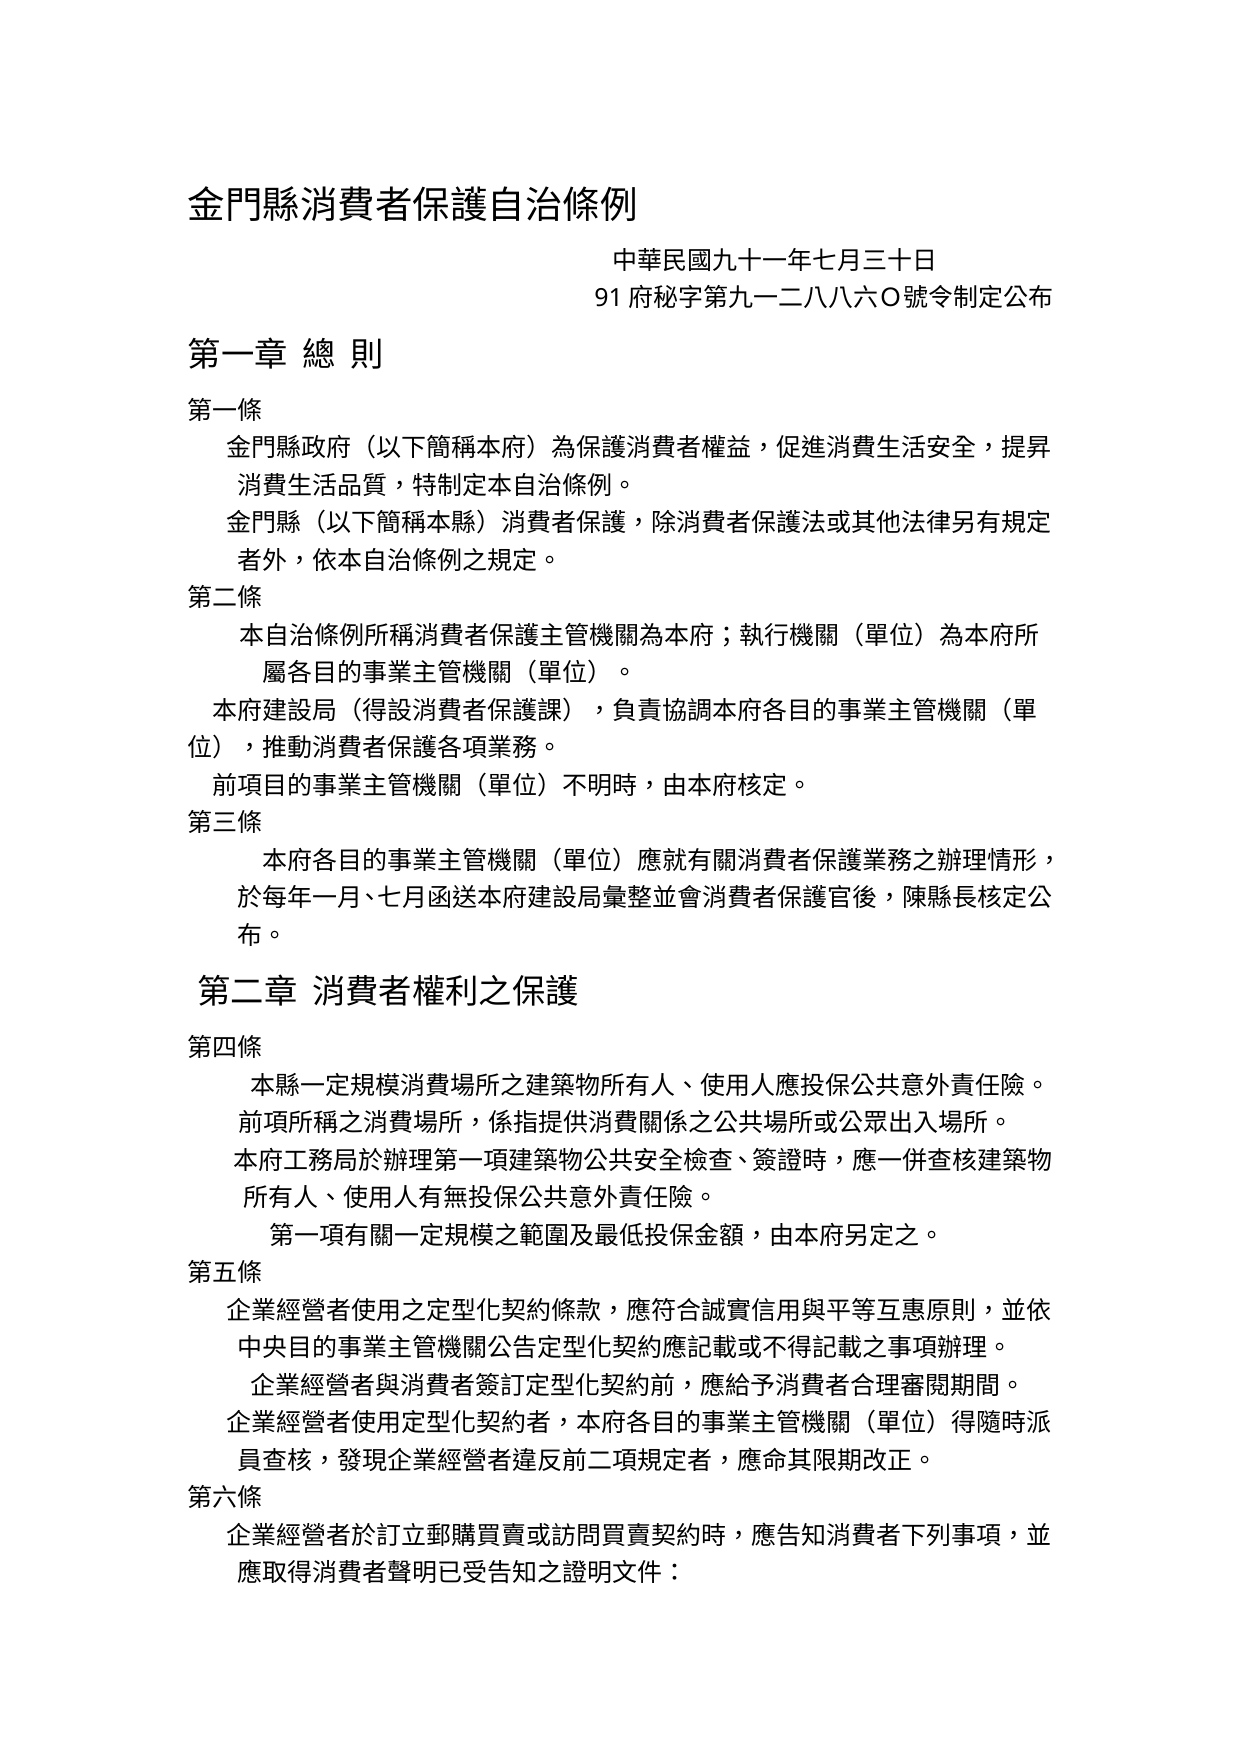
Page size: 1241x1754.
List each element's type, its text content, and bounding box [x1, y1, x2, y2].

text 本府各目的事業主管機關（單位）應就有關消費者保護業務之辦理情形，於每年一月、七月函送本府建設局彙整並會消費者保護官後，陳縣長核定公布。 [237, 839, 1053, 952]
text 前項目的事業主管機關（單位）不明時，由本府核定。 [187, 764, 1053, 802]
text 第一條 [187, 389, 1053, 427]
text 第三條 [187, 802, 1053, 839]
text 第二章 消費者權利之保護 [187, 952, 1053, 1027]
text 第六條 [187, 1477, 1053, 1514]
text 第一項有關一定規模之範圍及最低投保金額，由本府另定之。 [262, 1214, 1053, 1252]
text 第二條 [187, 577, 1053, 614]
text 本自治條例所稱消費者保護主管機關為本府；執行機關（單位）為本府所屬各目的事業主管機關（單位）。 [187, 614, 1053, 689]
text 企業經營者於訂立郵購買賣或訪問買賣契約時，應告知消費者下列事項，並應取得消費者聲明已受告知之證明文件： [187, 1514, 1053, 1589]
text 金門縣（以下簡稱本縣）消費者保護，除消費者保護法或其他法律另有規定者外，依本自治條例之規定。 [187, 502, 1053, 577]
text 金門縣政府（以下簡稱本府）為保護消費者權益，促進消費生活安全，提昇消費生活品質，特制定本自治條例。 [187, 427, 1053, 502]
text 本府建設局（得設消費者保護課），負責協調本府各目的事業主管機關（單位），推動消費者保護各項業務。 [187, 689, 1053, 764]
text 本府工務局於辦理第一項建築物公共安全檢查、簽證時，應一併查核建築物所有人、使用人有無投保公共意外責任險。 [187, 1139, 1053, 1214]
text 中華民國九十一年七月三十日 [612, 239, 1053, 277]
text 企業經營者使用定型化契約者，本府各目的事業主管機關（單位）得隨時派員查核，發現企業經營者違反前二項規定者，應命其限期改正。 [187, 1402, 1053, 1477]
text 前項所稱之消費場所，係指提供消費關係之公共場所或公眾出入場所。 [187, 1102, 1053, 1139]
text 企業經營者與消費者簽訂定型化契約前，應給予消費者合理審閱期間。 [187, 1364, 1053, 1402]
text 第一章 總 則 [187, 314, 1053, 389]
text 第五條 [187, 1252, 1053, 1289]
text 企業經營者使用之定型化契約條款，應符合誠實信用與平等互惠原則，並依中央目的事業主管機關公告定型化契約應記載或不得記載之事項辦理。 [187, 1289, 1053, 1364]
text 91府秘字第九一二八八六Ｏ號令制定公布 [187, 277, 1053, 314]
text 第四條 [187, 1027, 1053, 1064]
text 本縣一定規模消費場所之建築物所有人、使用人應投保公共意外責任險。 [187, 1064, 1053, 1102]
text 金門縣消費者保護自治條例 [187, 164, 1053, 239]
